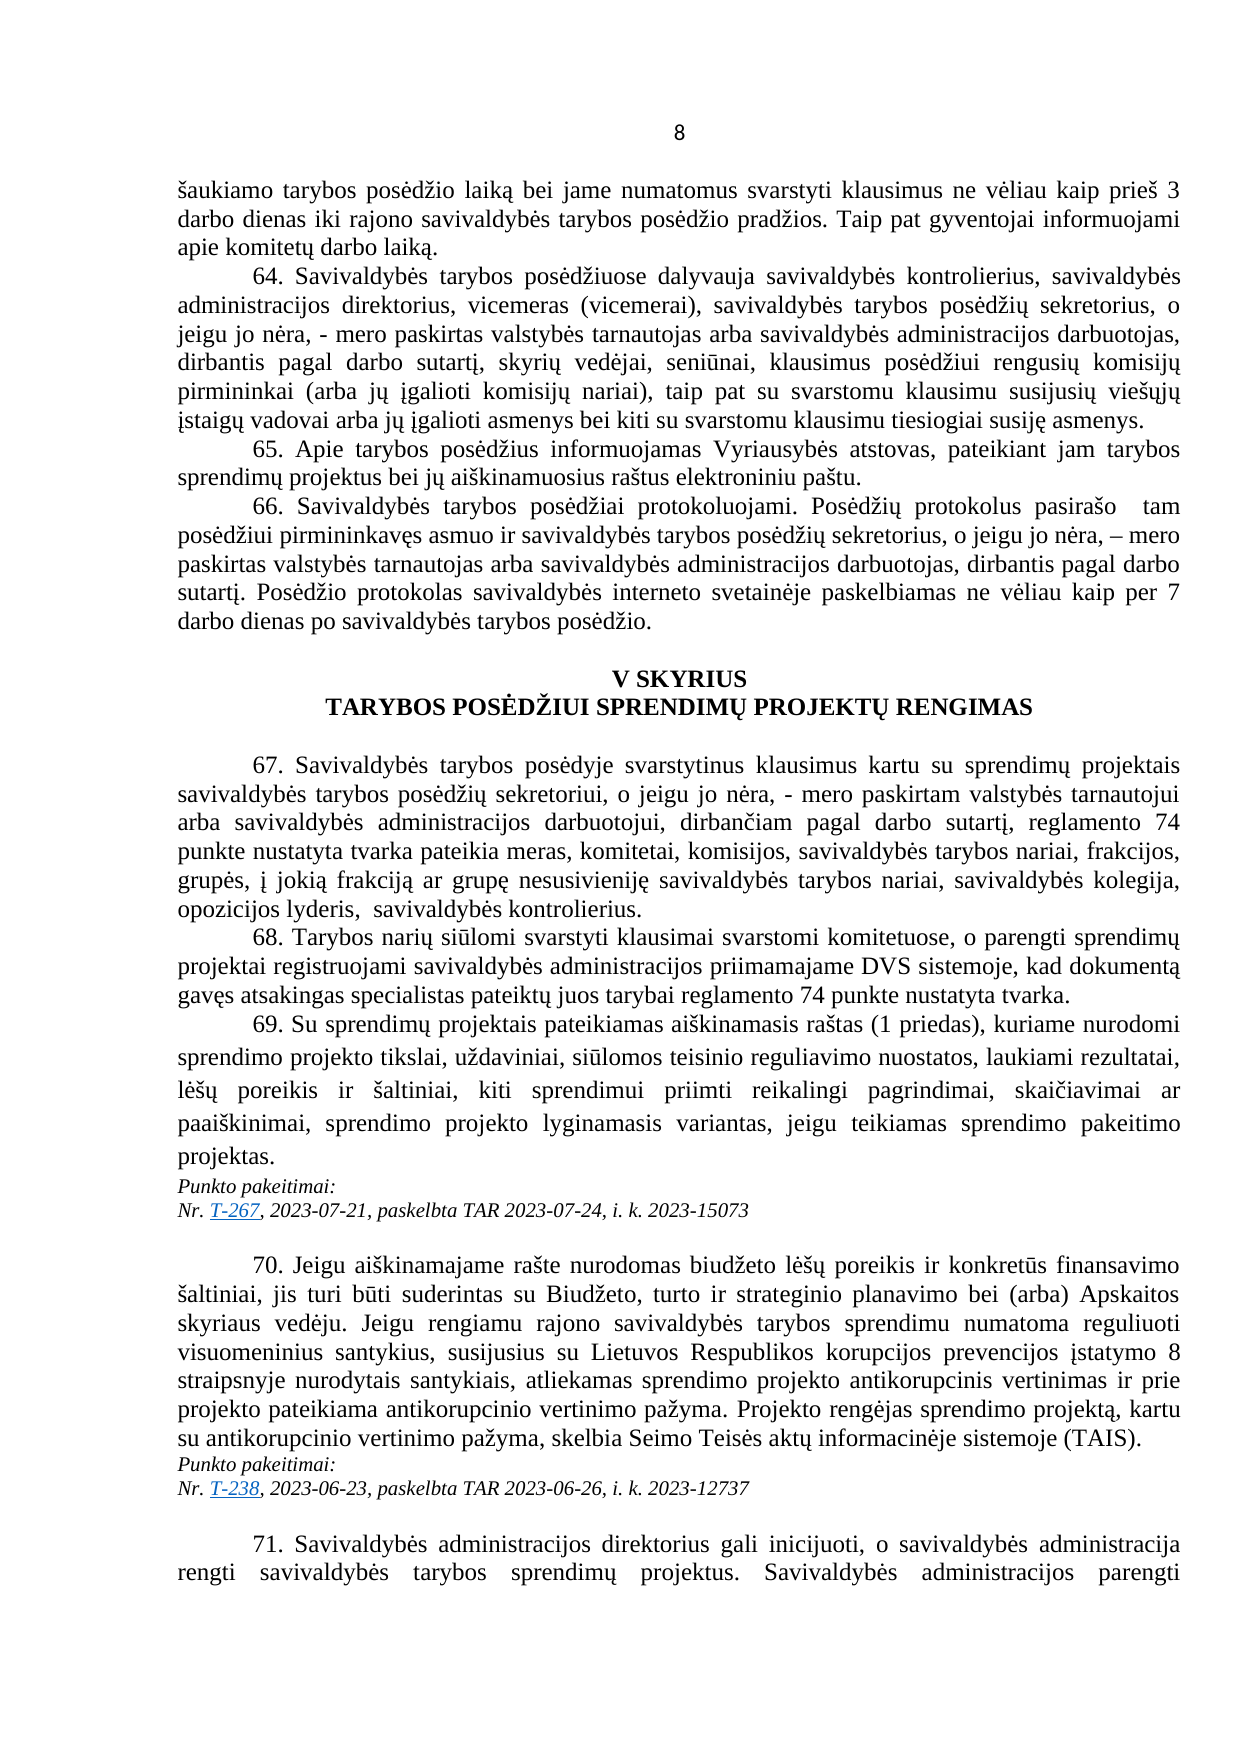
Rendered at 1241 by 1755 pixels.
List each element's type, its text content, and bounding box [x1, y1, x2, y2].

text 69. Su sprendimų projektais pateikiamas aiškinamasis raštas (1 priedas), kuriame nurodomi sprendimo projekto tikslai, uždaviniai, siūlomos teisinio reguliavimo nuostatos, laukiami rezultatai, lėšų poreikis ir šaltiniai, kiti sprendimui priimti reikalingi pagrindimai, skaičiavimai ar paaiškinimai, sprendimo projekto lyginamasis variantas, jeigu teikiamas sprendimo pakeitimo projektas. [177, 1009, 1181, 1169]
text Punkto pakeitimai: [177, 1452, 1181, 1476]
text TARYBOS POSĖDŽIUI SPRENDIMŲ PROJEKTŲ RENGIMAS [177, 692, 1181, 721]
text Nr. T-267, 2023-07-21, paskelbta TAR 2023-07-24, i. k. 2023-15073 [177, 1198, 1181, 1222]
text 66. Savivaldybės tarybos posėdžiai protokoluojami. Posėdžių protokolus pasirašo tam posėdžiui pirmininkavęs asmuo ir savivaldybės tarybos posėdžių sekretorius, o jeigu jo nėra, – mero paskirtas valstybės tarnautojas arba savivaldybės administracijos darbuotojas, dirbantis pagal darbo sutartį. Posėdžio protokolas savivaldybės interneto svetainėje paskelbiamas ne vėliau kaip per 7 darbo dienas po savivaldybės tarybos posėdžio. [177, 491, 1181, 635]
text Nr. T-238, 2023-06-23, paskelbta TAR 2023-06-26, i. k. 2023-12737 [177, 1476, 1181, 1500]
text 68. Tarybos narių siūlomi svarstyti klausimai svarstomi komitetuose, o parengti sprendimų projektai registruojami savivaldybės administracijos priimamajame DVS sistemoje, kad dokumentą gavęs atsakingas specialistas pateiktų juos tarybai reglamento 74 punkte nustatyta tvarka. [177, 922, 1181, 1009]
text 71. Savivaldybės administracijos direktorius gali inicijuoti, o savivaldybės administracija rengti savivaldybės tarybos sprendimų projektus. Savivaldybės administracijos parengti [177, 1529, 1181, 1586]
text 64. Savivaldybės tarybos posėdžiuose dalyvauja savivaldybės kontrolierius, savivaldybės administracijos direktorius, vicemeras (vicemerai), savivaldybės tarybos posėdžių sekretorius, o jeigu jo nėra, - mero paskirtas valstybės tarnautojas arba savivaldybės administracijos darbuotojas, dirbantis pagal darbo sutartį, skyrių vedėjai, seniūnai, klausimus posėdžiui rengusių komisijų pirmininkai (arba jų įgalioti komisijų nariai), taip pat su svarstomu klausimu susijusių viešųjų įstaigų vadovai arba jų įgalioti asmenys bei kiti su svarstomu klausimu tiesiogiai susiję asmenys. [177, 261, 1181, 434]
text 67. Savivaldybės tarybos posėdyje svarstytinus klausimus kartu su sprendimų projektais savivaldybės tarybos posėdžių sekretoriui, o jeigu jo nėra, - mero paskirtam valstybės tarnautojui arba savivaldybės administracijos darbuotojui, dirbančiam pagal darbo sutartį, reglamento 74 punkte nustatyta tvarka pateikia meras, komitetai, komisijos, savivaldybės tarybos nariai, frakcijos, grupės, į jokią frakciją ar grupę nesusivieniję savivaldybės tarybos nariai, savivaldybės kolegija, opozicijos lyderis, savivaldybės kontrolierius. [177, 750, 1181, 922]
text Punkto pakeitimai: [177, 1174, 1181, 1198]
text šaukiamo tarybos posėdžio laiką bei jame numatomus svarstyti klausimus ne vėliau kaip prieš 3 darbo dienas iki rajono savivaldybės tarybos posėdžio pradžios. Taip pat gyventojai informuojami apie komitetų darbo laiką. [177, 175, 1181, 261]
text 70. Jeigu aiškinamajame rašte nurodomas biudžeto lėšų poreikis ir konkretūs finansavimo šaltiniai, jis turi būti suderintas su Biudžeto, turto ir strateginio planavimo bei (arba) Apskaitos skyriaus vedėju. Jeigu rengiamu rajono savivaldybės tarybos sprendimu numatoma reguliuoti visuomeninius santykius, susijusius su Lietuvos Respublikos korupcijos prevencijos įstatymo 8 straipsnyje nurodytais santykiais, atliekamas sprendimo projekto antikorupcinis vertinimas ir prie projekto pateikiama antikorupcinio vertinimo pažyma. Projekto rengėjas sprendimo projektą, kartu su antikorupcinio vertinimo pažyma, skelbia Seimo Teisės aktų informacinėje sistemoje (TAIS). [177, 1251, 1181, 1452]
text 65. Apie tarybos posėdžius informuojamas Vyriausybės atstovas, pateikiant jam tarybos sprendimų projektus bei jų aiškinamuosius raštus elektroniniu paštu. [177, 434, 1181, 491]
text V SKYRIUS [177, 664, 1181, 692]
